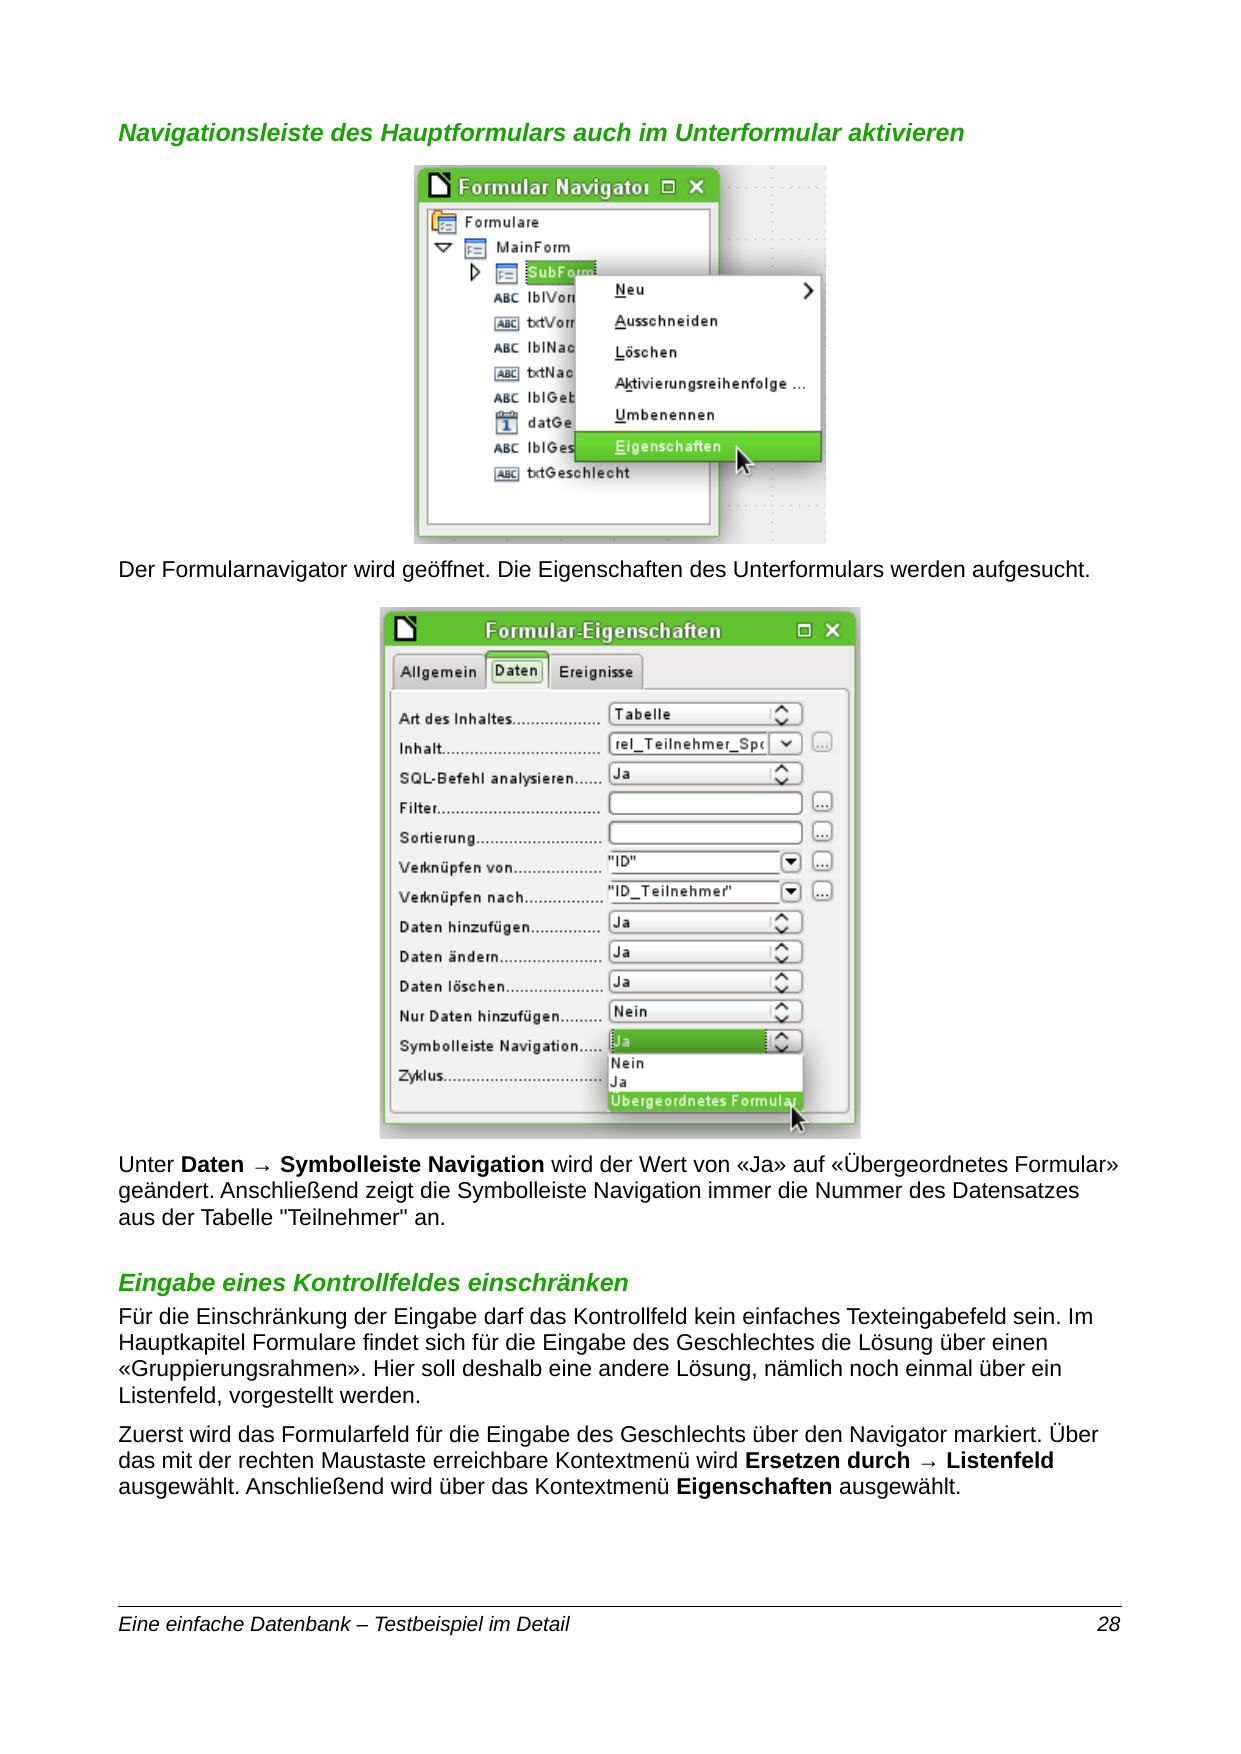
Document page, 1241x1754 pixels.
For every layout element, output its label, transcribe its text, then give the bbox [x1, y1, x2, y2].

text Unter Daten → Symbolleiste Navigation wird der Wert von «Ja» auf «Übergeordnetes Formular» geändert. Anschließend zeigt die Symbolleiste Navigation immer die Nummer des Datensatzes aus der Tabelle "Teilnehmer" an. [118, 1151, 1122, 1230]
picture [379, 607, 861, 1139]
text Der Formularnavigator wird geöffnet. Die Eigenschaften des Unterformulars werden aufgesucht. [118, 556, 1122, 582]
subtitle Navigationsleiste des Hauptformulars auch im Unterformular aktivieren [118, 118, 1122, 147]
text Für die Einschränkung der Eingabe darf das Kontrollfeld kein einfaches Texteingabefeld sein. Im Hauptkapitel Formulare findet sich für die Eingabe des Geschlechtes die Lösung über einen «Gruppierungsrahmen». Hier soll deshalb eine andere Lösung, nämlich noch einmal über ein Listenfeld, vorgestellt werden. [118, 1303, 1122, 1408]
picture [413, 165, 827, 544]
subtitle Eingabe eines Kontrollfeldes einschränken [118, 1268, 1122, 1296]
text Zuerst wird das Formularfeld für die Eingabe des Geschlechts über den Navigator markiert. Über das mit der rechten Maustaste erreichbare Kontextmenü wird Ersetzen durch → Listenfeld ausgewählt. Anschließend wird über das Kontextmenü Eigenschaften ausgewählt. [118, 1421, 1122, 1500]
